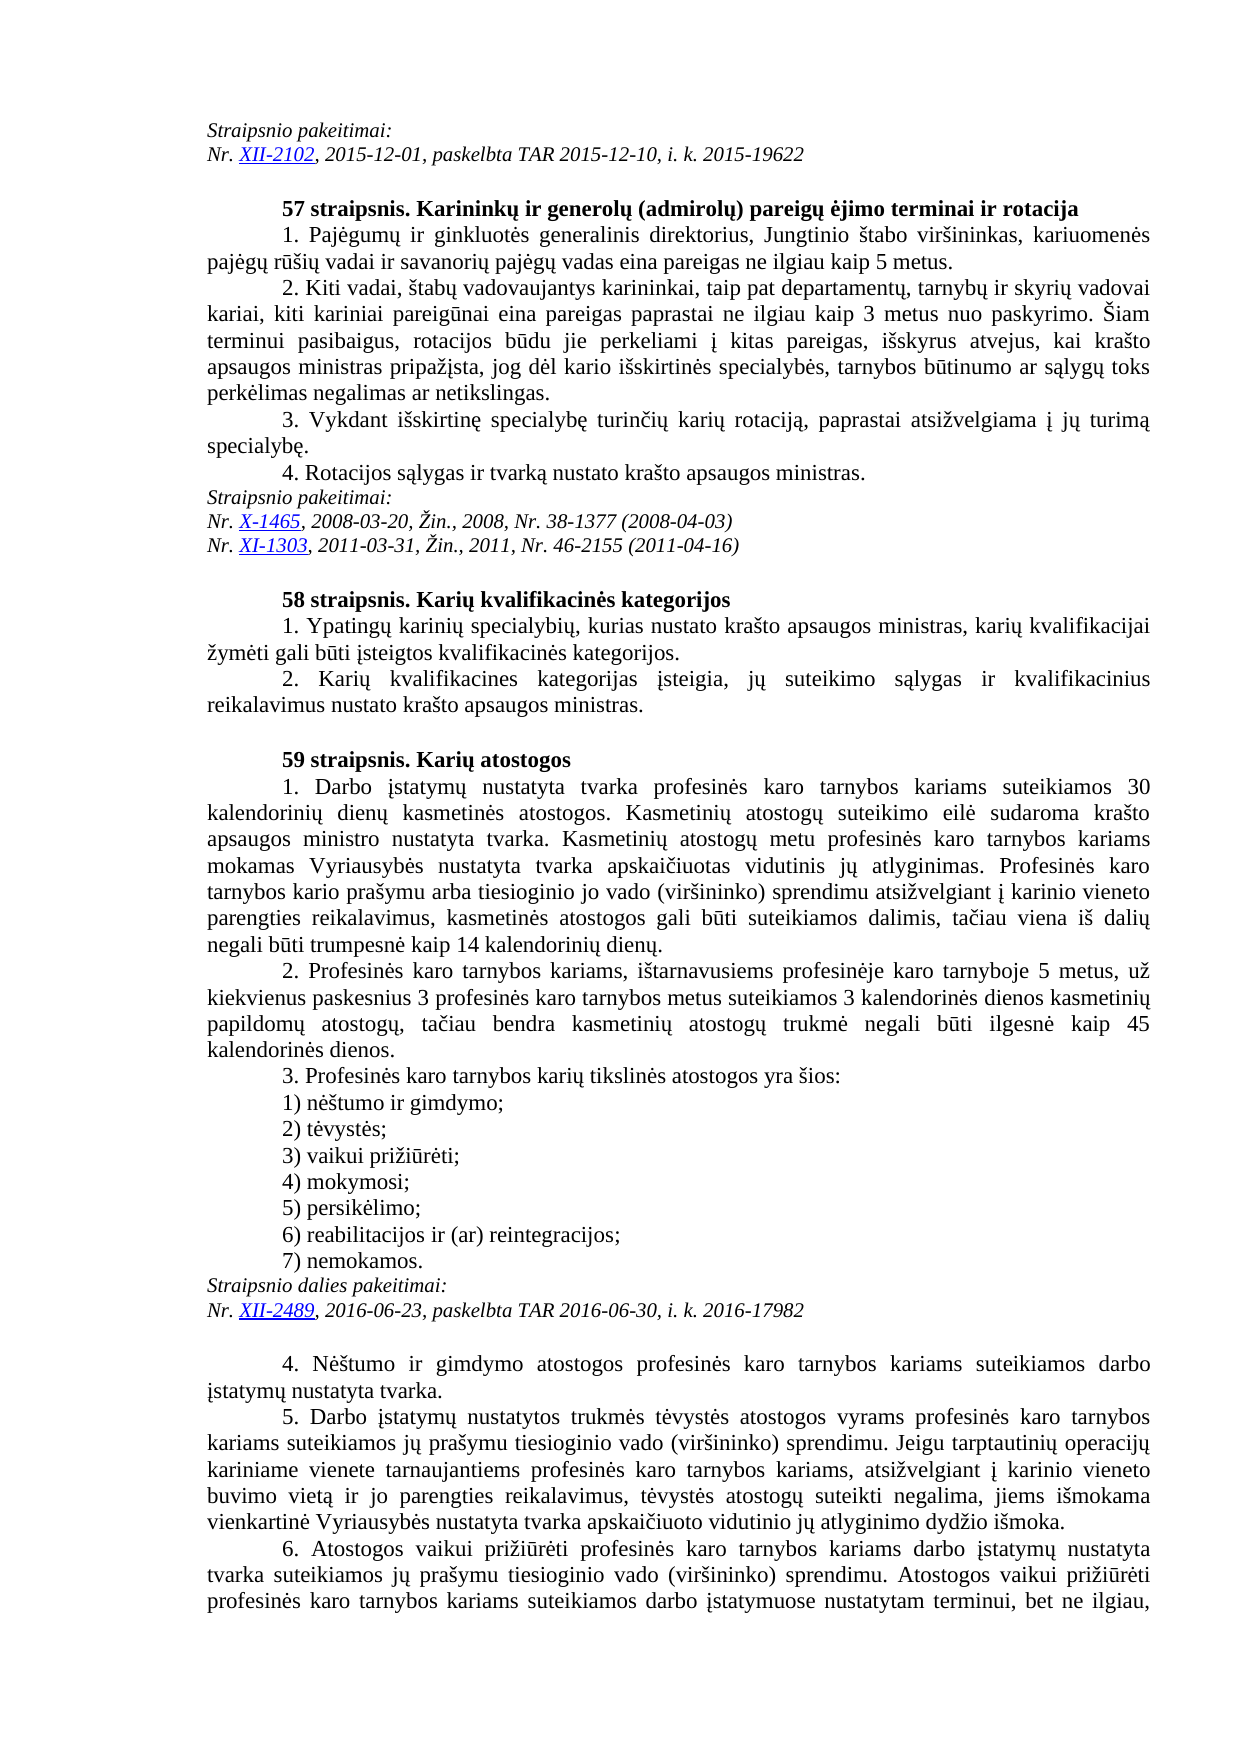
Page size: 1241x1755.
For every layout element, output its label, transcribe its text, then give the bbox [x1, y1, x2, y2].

text 5. Darbo įstatymų nustatytos trukmės tėvystės atostogos vyrams profesinės karo tarnybos kariams suteikiamos jų prašymu tiesioginio vado (viršininko) sprendimu. Jeigu tarptautinių operacijų kariniame vienete tarnaujantiems profesinės karo tarnybos kariams, atsižvelgiant į karinio vieneto buvimo vietą ir jo parengties reikalavimus, tėvystės atostogų suteikti negalima, jiems išmokama vienkartinė Vyriausybės nustatyta tvarka apskaičiuoto vidutinio jų atlyginimo dydžio išmoka. [207, 1403, 1152, 1535]
text 1. Ypatingų karinių specialybių, kurias nustato krašto apsaugos ministras, karių kvalifikacijai žymėti gali būti įsteigtos kvalifikacinės kategorijos. [207, 612, 1152, 665]
text Nr. X-1465, 2008-03-20, Žin., 2008, Nr. 38-1377 (2008-04-03) [207, 509, 1152, 533]
text 59 straipsnis. Karių atostogos [207, 746, 1152, 773]
text 6. Atostogos vaikui prižiūrėti profesinės karo tarnybos kariams darbo įstatymų nustatyta tvarka suteikiamos jų prašymu tiesioginio vado (viršininko) sprendimu. Atostogos vaikui prižiūrėti profesinės karo tarnybos kariams suteikiamos darbo įstatymuose nustatytam terminui, bet ne ilgiau, [207, 1535, 1152, 1614]
text 7) nemokamos. [207, 1247, 1152, 1273]
text 2. Kiti vadai, štabų vadovaujantys karininkai, taip pat departamentų, tarnybų ir skyrių vadovai kariai, kiti kariniai pareigūnai eina pareigas paprastai ne ilgiau kaip 3 metus nuo paskyrimo. Šiam terminui pasibaigus, rotacijos būdu jie perkeliami į kitas pareigas, išskyrus atvejus, kai krašto apsaugos ministras pripažįsta, jog dėl kario išskirtinės specialybės, tarnybos būtinumo ar sąlygų toks perkėlimas negalimas ar netikslingas. [207, 274, 1152, 406]
text 1) nėštumo ir gimdymo; [207, 1089, 1152, 1115]
text 58 straipsnis. Karių kvalifikacinės kategorijos [207, 586, 1152, 612]
text Nr. XI-1303, 2011-03-31, Žin., 2011, Nr. 46-2155 (2011-04-16) [207, 533, 1152, 557]
text 5) persikėlimo; [207, 1194, 1152, 1221]
text 1. Darbo įstatymų nustatyta tvarka profesinės karo tarnybos kariams suteikiamos 30 kalendorinių dienų kasmetinės atostogos. Kasmetinių atostogų suteikimo eilė sudaroma krašto apsaugos ministro nustatyta tvarka. Kasmetinių atostogų metu profesinės karo tarnybos kariams mokamas Vyriausybės nustatyta tvarka apskaičiuotas vidutinis jų atlyginimas. Profesinės karo tarnybos kario prašymu arba tiesioginio jo vado (viršininko) sprendimu atsižvelgiant į karinio vieneto parengties reikalavimus, kasmetinės atostogos gali būti suteikiamos dalimis, tačiau viena iš dalių negali būti trumpesnė kaip 14 kalendorinių dienų. [207, 773, 1152, 957]
text 3. Profesinės karo tarnybos karių tikslinės atostogos yra šios: [207, 1063, 1152, 1089]
text Nr. XII-2102, 2015-12-01, paskelbta TAR 2015-12-10, i. k. 2015-19622 [207, 142, 1152, 166]
text Straipsnio pakeitimai: [207, 118, 1152, 142]
text 3) vaikui prižiūrėti; [207, 1142, 1152, 1168]
text 2. Profesinės karo tarnybos kariams, ištarnavusiems profesinėje karo tarnyboje 5 metus, už kiekvienus paskesnius 3 profesinės karo tarnybos metus suteikiamos 3 kalendorinės dienos kasmetinių papildomų atostogų, tačiau bendra kasmetinių atostogų trukmė negali būti ilgesnė kaip 45 kalendorinės dienos. [207, 957, 1152, 1063]
text 2. Karių kvalifikacines kategorijas įsteigia, jų suteikimo sąlygas ir kvalifikacinius reikalavimus nustato krašto apsaugos ministras. [207, 665, 1152, 718]
text 3. Vykdant išskirtinę specialybę turinčių karių rotaciją, paprastai atsižvelgiama į jų turimą specialybę. [207, 406, 1152, 458]
text 1. Pajėgumų ir ginkluotės generalinis direktorius, Jungtinio štabo viršininkas, kariuomenės pajėgų rūšių vadai ir savanorių pajėgų vadas eina pareigas ne ilgiau kaip 5 metus. [207, 221, 1152, 274]
text Nr. XII-2489, 2016-06-23, paskelbta TAR 2016-06-30, i. k. 2016-17982 [207, 1297, 1152, 1322]
text 6) reabilitacijos ir (ar) reintegracijos; [207, 1221, 1152, 1247]
text Straipsnio dalies pakeitimai: [207, 1273, 1152, 1297]
text 2) tėvystės; [207, 1115, 1152, 1142]
text 4) mokymosi; [207, 1168, 1152, 1194]
text Straipsnio pakeitimai: [207, 485, 1152, 509]
text 4. Rotacijos sąlygas ir tvarką nustato krašto apsaugos ministras. [207, 458, 1152, 485]
text 4. Nėštumo ir gimdymo atostogos profesinės karo tarnybos kariams suteikiamos darbo įstatymų nustatyta tvarka. [207, 1350, 1152, 1403]
text 57 straipsnis. Karininkų ir generolų (admirolų) pareigų ėjimo terminai ir rotacija [282, 195, 1152, 221]
